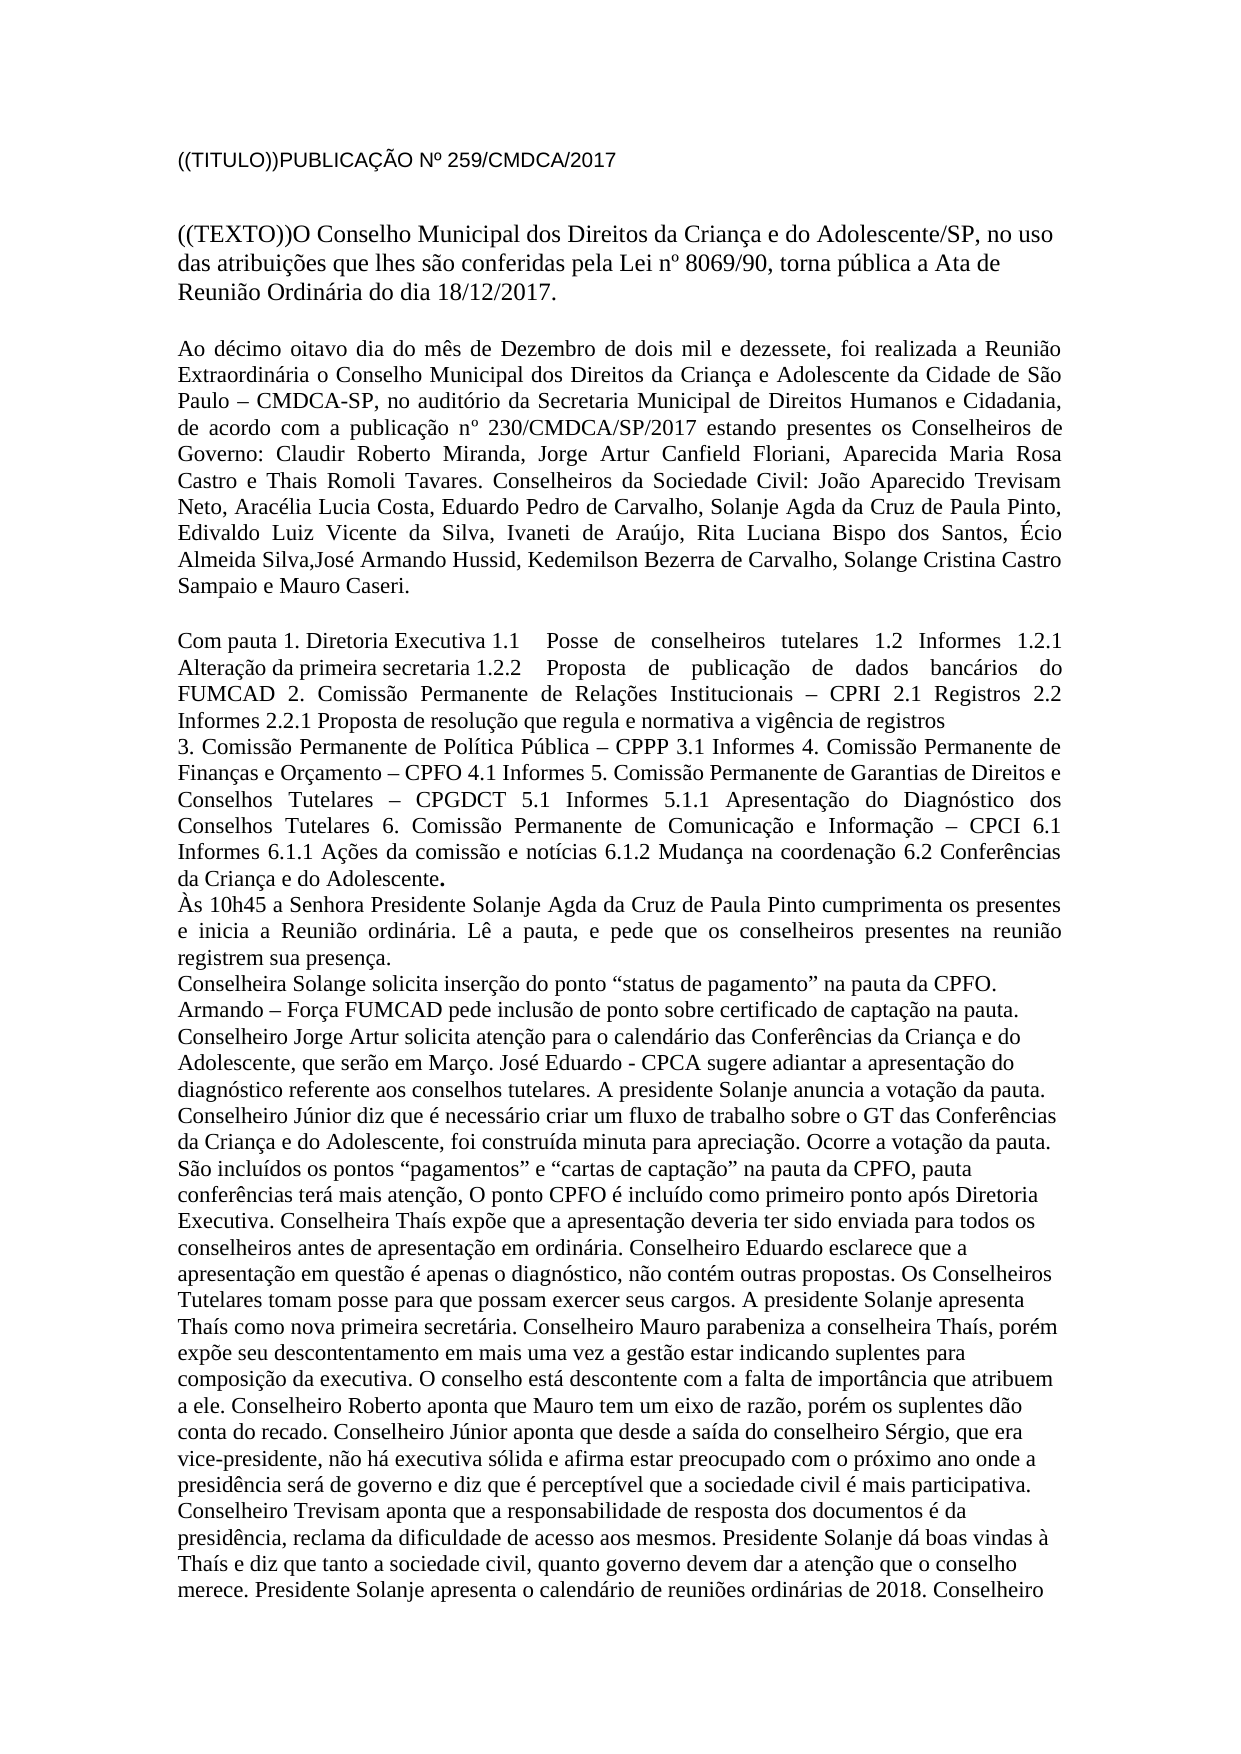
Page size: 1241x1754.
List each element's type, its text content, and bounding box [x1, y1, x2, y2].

text 3. Comissão Permanente de Política Pública – CPPP 3.1 Informes 4. Comissão Permanente de Finanças e Orçamento – CPFO 4.1 Informes 5. Comissão Permanente de Garantias de Direitos e Conselhos Tutelares – CPGDCT 5.1 Informes 5.1.1 Apresentação do Diagnóstico dos Conselhos Tutelares 6. Comissão Permanente de Comunicação e Informação – CPCI 6.1 Informes 6.1.1 Ações da comissão e notícias 6.1.2 Mudança na coordenação 6.2 Conferências da Criança e do Adolescente. [177, 733, 1063, 891]
text ((TITULO))PUBLICAÇÃO Nº 259/CMDCA/2017 [177, 148, 1063, 172]
text Às 10h45 a Senhora Presidente Solanje Agda da Cruz de Paula Pinto cumprimenta os presentes e inicia a Reunião ordinária. Lê a pauta, e pede que os conselheiros presentes na reunião registrem sua presença. [177, 891, 1063, 970]
text Conselheira Solange solicita inserção do ponto “status de pagamento” na pauta da CPFO. Armando – Força FUMCAD pede inclusão de ponto sobre certificado de captação na pauta. Conselheiro Jorge Artur solicita atenção para o calendário das Conferências da Criança e do Adolescente, que serão em Março. José Eduardo - CPCA sugere adiantar a apresentação do diagnóstico referente aos conselhos tutelares. A presidente Solanje anuncia a votação da pauta. Conselheiro Júnior diz que é necessário criar um fluxo de trabalho sobre o GT das Conferências da Criança e do Adolescente, foi construída minuta para apreciação. Ocorre a votação da pauta. São incluídos os pontos “pagamentos” e “cartas de captação” na pauta da CPFO, pauta conferências terá mais atenção, O ponto CPFO é incluído como primeiro ponto após Diretoria Executiva. Conselheira Thaís expõe que a apresentação deveria ter sido enviada para todos os conselheiros antes de apresentação em ordinária. Conselheiro Eduardo esclarece que a apresentação em questão é apenas o diagnóstico, não contém outras propostas. Os Conselheiros Tutelares tomam posse para que possam exercer seus cargos. A presidente Solanje apresenta Thaís como nova primeira secretária. Conselheiro Mauro parabeniza a conselheira Thaís, porém expõe seu descontentamento em mais uma vez a gestão estar indicando suplentes para composição da executiva. O conselho está descontente com a falta de importância que atribuem a ele. Conselheiro Roberto aponta que Mauro tem um eixo de razão, porém os suplentes dão conta do recado. Conselheiro Júnior aponta que desde a saída do conselheiro Sérgio, que era vice-presidente, não há executiva sólida e afirma estar preocupado com o próximo ano onde a presidência será de governo e diz que é perceptível que a sociedade civil é mais participativa. Conselheiro Trevisam aponta que a responsabilidade de resposta dos documentos é da presidência, reclama da dificuldade de acesso aos mesmos. Presidente Solanje dá boas vindas à Thaís e diz que tanto a sociedade civil, quanto governo devem dar a atenção que o conselho merece. Presidente Solanje apresenta o calendário de reuniões ordinárias de 2018. Conselheiro [177, 970, 1063, 1603]
text ((TEXTO))O Conselho Municipal dos Direitos da Criança e do Adolescente/SP, no uso das atribuições que lhes são conferidas pela Lei nº 8069/90, torna pública a Ata de Reunião Ordinária do dia 18/12/2017. [177, 219, 1063, 306]
text Ao décimo oitavo dia do mês de Dezembro de dois mil e dezessete, foi realizada a Reunião Extraordinária o Conselho Municipal dos Direitos da Criança e Adolescente da Cidade de São Paulo – CMDCA-SP, no auditório da Secretaria Municipal de Direitos Humanos e Cidadania, de acordo com a publicação nº 230/CMDCA/SP/2017 estando presentes os Conselheiros de Governo: Claudir Roberto Miranda, Jorge Artur Canfield Floriani, Aparecida Maria Rosa Castro e Thais Romoli Tavares. Conselheiros da Sociedade Civil: João Aparecido Trevisam Neto, Aracélia Lucia Costa, Eduardo Pedro de Carvalho, Solanje Agda da Cruz de Paula Pinto, Edivaldo Luiz Vicente da Silva, Ivaneti de Araújo, Rita Luciana Bispo dos Santos, Écio Almeida Silva,José Armando Hussid, Kedemilson Bezerra de Carvalho, Solange Cristina Castro Sampaio e Mauro Caseri. [177, 335, 1063, 598]
text Com pauta 1. Diretoria Executiva 1.1 Posse de conselheiros tutelares 1.2 Informes 1.2.1 Alteração da primeira secretaria 1.2.2 Proposta de publicação de dados bancários do FUMCAD 2. Comissão Permanente de Relações Institucionais – CPRI 2.1 Registros 2.2 Informes 2.2.1 Proposta de resolução que regula e normativa a vigência de registros [177, 628, 1063, 733]
